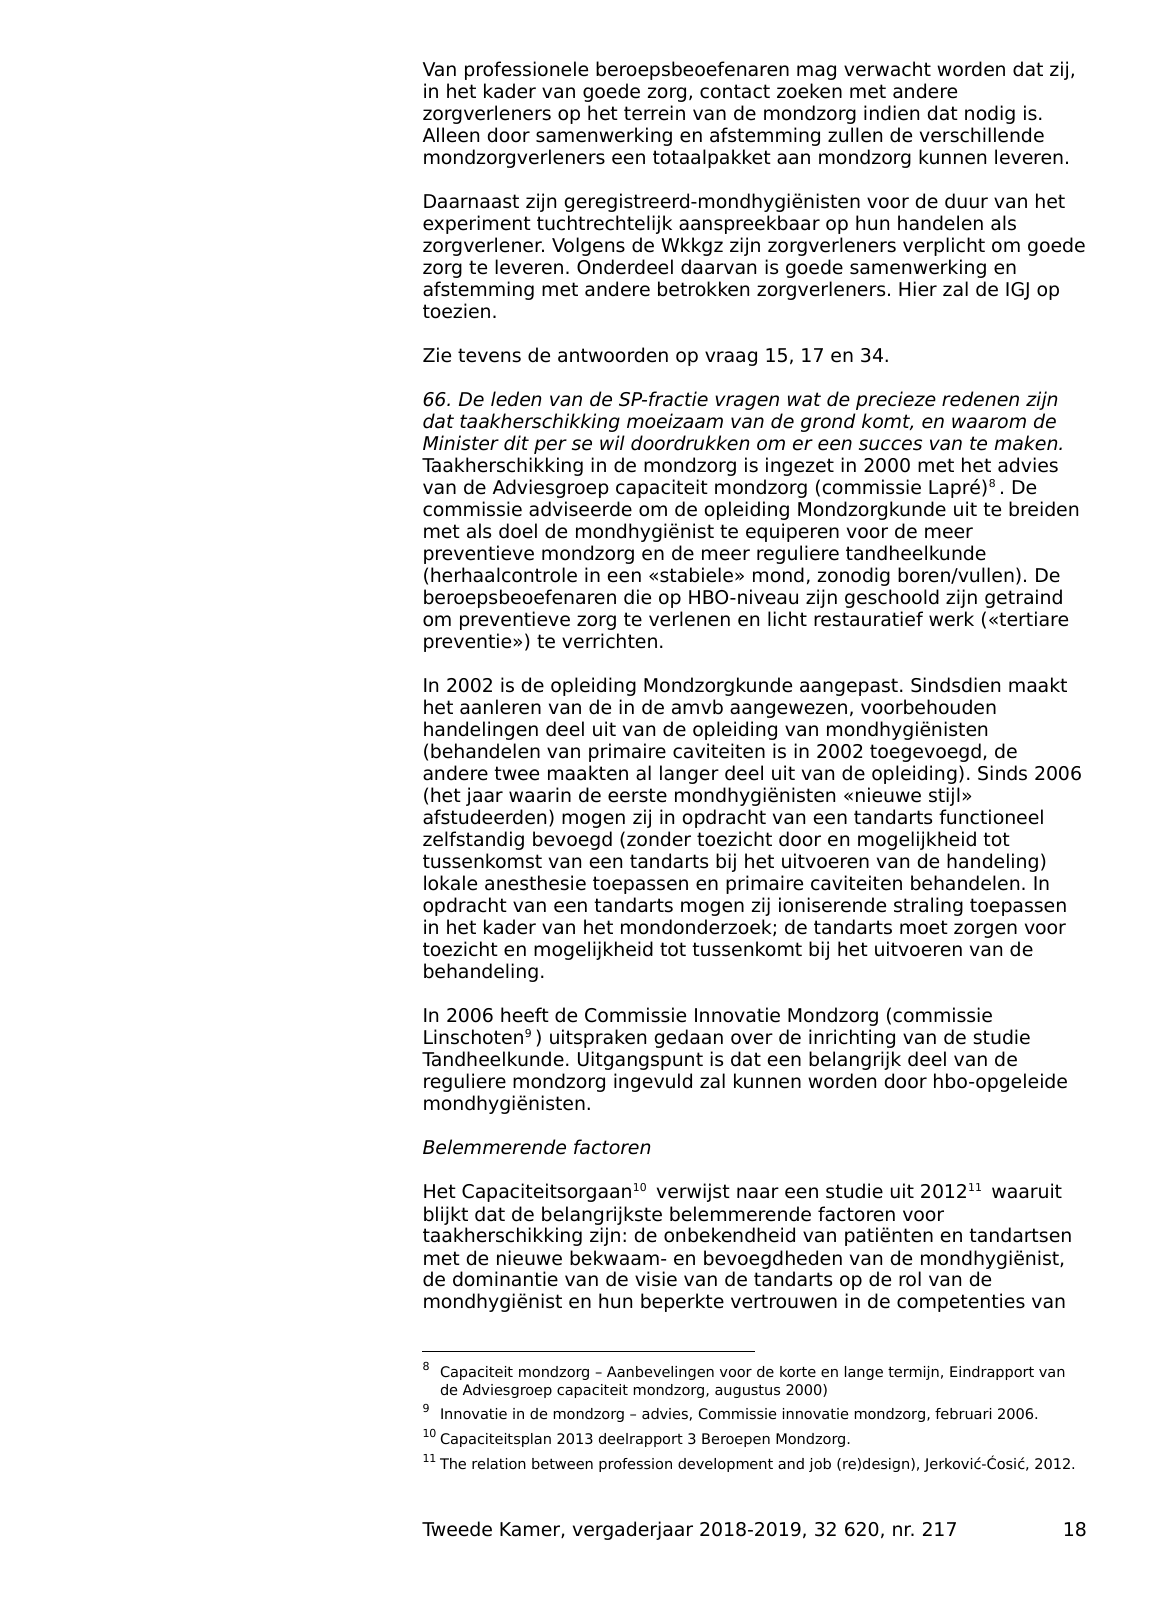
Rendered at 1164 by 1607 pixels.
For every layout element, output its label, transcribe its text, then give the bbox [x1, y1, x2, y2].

text In 2002 is de opleiding Mondzorgkunde aangepast. Sindsdien maakt het aanleren van de in de amvb aangewezen, voorbehouden handelingen deel uit van de opleiding van mondhygiënisten (behandelen van primaire caviteiten is in 2002 toegevoegd, de andere twee maakten al langer deel uit van de opleiding). Sinds 2006 (het jaar waarin de eerste mondhygiënisten «nieuwe stijl» afstudeerden) mogen zij in opdracht van een tandarts functioneel zelfstandig bevoegd (zonder toezicht door en mogelijkheid tot tussenkomst van een tandarts bij het uitvoeren van de handeling) lokale anesthesie toepassen en primaire caviteiten behandelen. In opdracht van een tandarts mogen zij ioniserende straling toepassen in het kader van het mondonderzoek; de tandarts moet zorgen voor toezicht en mogelijkheid tot tussenkomt bij het uitvoeren van de behandeling. [422, 675, 1087, 983]
text Taakherschikking in de mondzorg is ingezet in 2000 met het advies van de Adviesgroep capaciteit mondzorg (commissie Lapré). De commissie adviseerde om de opleiding Mondzorgkunde uit te breiden met als doel de mondhygiënist te equiperen voor de meer preventieve mondzorg en de meer reguliere tandheelkunde (herhaalcontrole in een «stabiele» mond, zonodig boren/vullen). De beroepsbeoefenaren die op HBO-niveau zijn geschoold zijn getraind om preventieve zorg te verlenen en licht restauratief werk («tertiare preventie») te verrichten. [422, 455, 1087, 653]
text Capaciteit mondzorg – Aanbevelingen voor de korte en lange termijn, Eindrapport van de Adviesgroep capaciteit mondzorg, augustus 2000) [422, 1360, 1087, 1399]
text Zie tevens de antwoorden op vraag 15, 17 en 34. [422, 345, 1087, 367]
text Van professionele beroepsbeoefenaren mag verwacht worden dat zij, in het kader van goede zorg, contact zoeken met andere zorgverleners op het terrein van de mondzorg indien dat nodig is. Alleen door samenwerking en afstemming zullen de verschillende mondzorgverleners een totaalpakket aan mondzorg kunnen leveren. [422, 59, 1087, 169]
text Daarnaast zijn geregistreerd-mondhygiënisten voor de duur van het experiment tuchtrechtelijk aanspreekbaar op hun handelen als zorgverlener. Volgens de Wkkgz zijn zorgverleners verplicht om goede zorg te leveren. Onderdeel daarvan is goede samenwerking en afstemming met andere betrokken zorgverleners. Hier zal de IGJ op toezien. [422, 191, 1087, 323]
text 66. De leden van de SP-fractie vragen wat de precieze redenen zijn dat taakherschikking moeizaam van de grond komt, en waarom de Minister dit per se wil doordrukken om er een succes van te maken. [422, 389, 1087, 455]
subtitle Belemmerende factoren [422, 1137, 1087, 1159]
text Capaciteitsplan 2013 deelrapport 3 Beroepen Mondzorg. [422, 1427, 1087, 1449]
text In 2006 heeft de Commissie Innovatie Mondzorg (commissie Linschoten) uitspraken gedaan over de inrichting van de studie Tandheelkunde. Uitgangspunt is dat een belangrijk deel van de reguliere mondzorg ingevuld zal kunnen worden door hbo-opgeleide mondhygiënisten. [422, 1005, 1087, 1115]
text The relation between profession development and job (re)design), Jerković-Ćosić, 2012. [422, 1452, 1087, 1474]
text Het Capaciteitsorgaan verwijst naar een studie uit 2012 waaruit blijkt dat de belangrijkste belemmerende factoren voor taakherschikking zijn: de onbekendheid van patiënten en tandartsen met de nieuwe bekwaam- en bevoegdheden van de mondhygiënist, de dominantie van de visie van de tandarts op de rol van de mondhygiënist en hun beperkte vertrouwen in de competenties van [422, 1181, 1087, 1313]
text Innovatie in de mondzorg – advies, Commissie innovatie mondzorg, februari 2006. [422, 1402, 1087, 1424]
